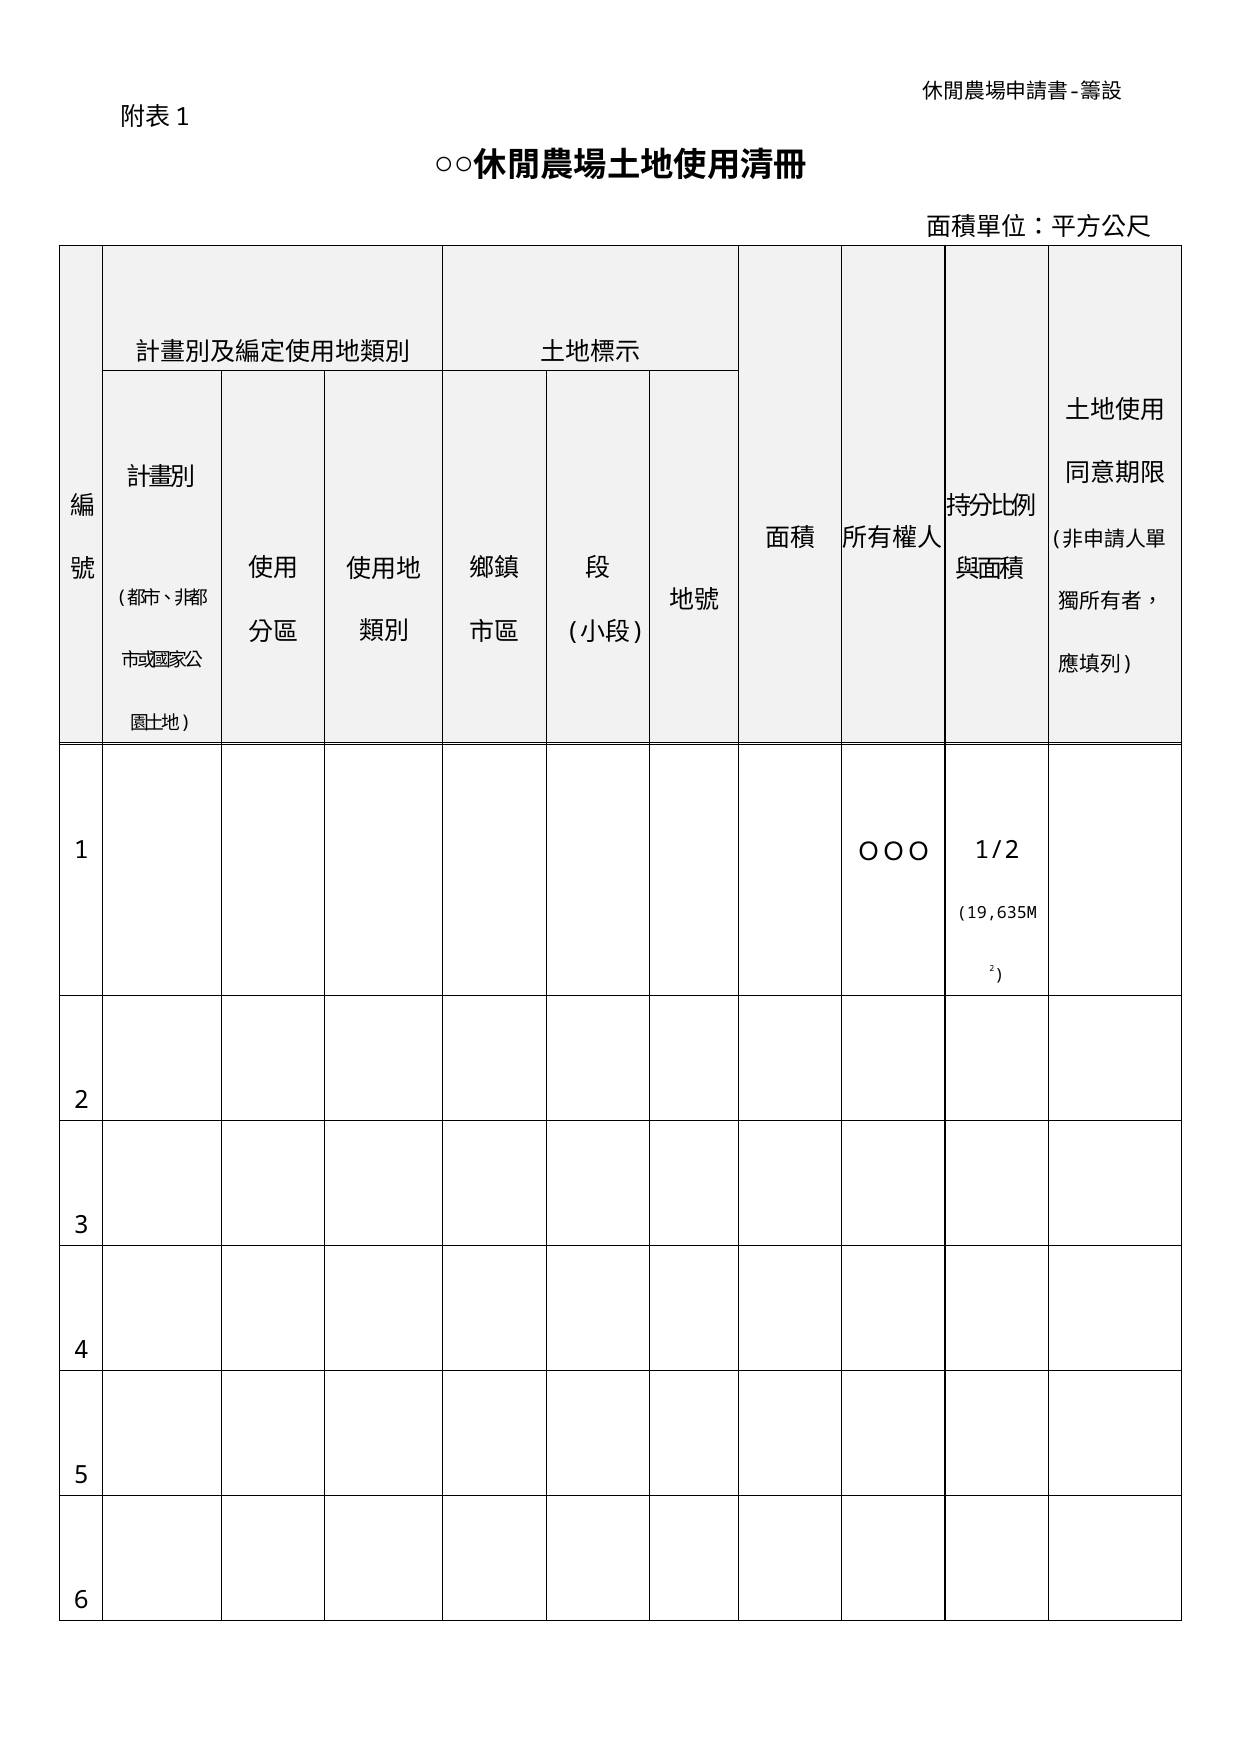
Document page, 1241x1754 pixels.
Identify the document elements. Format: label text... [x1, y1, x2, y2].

table_cell [325, 1246, 442, 1370]
table_cell 1 [60, 745, 102, 995]
table_cell [739, 1121, 841, 1245]
table_cell [325, 1496, 442, 1620]
table_cell [547, 996, 649, 1120]
table_cell [103, 996, 221, 1120]
text 面積單位：平方公尺 [118, 182, 1152, 245]
table_cell [1049, 1246, 1181, 1370]
table_header 所有權人 [842, 246, 944, 742]
table_header 面積 [739, 246, 841, 742]
table_cell 3 [60, 1121, 102, 1245]
text ○○休閒農場土地使用清冊 [105, 89, 1122, 182]
table_cell [103, 745, 221, 995]
table_cell [103, 1496, 221, 1620]
table_cell [650, 745, 738, 995]
table_cell [443, 996, 546, 1120]
table_header 持分比例與面積 [946, 246, 1048, 742]
table_header 土地使用同意期限 (非申請人單獨所有者，應填列) [1049, 246, 1181, 742]
table_cell [443, 1371, 546, 1495]
table_cell 鄉鎮 市區 [443, 371, 546, 742]
table_cell [739, 996, 841, 1120]
table_header 編號 [60, 246, 102, 742]
table_cell [650, 1371, 738, 1495]
table_cell [547, 1496, 649, 1620]
table_cell [650, 1246, 738, 1370]
table_cell 6 [60, 1496, 102, 1620]
table_cell 1/2 (19,635M2) [946, 745, 1048, 995]
table_cell 段 (小段) [547, 371, 649, 742]
table_cell [325, 996, 442, 1120]
table_cell [946, 1246, 1048, 1370]
table_header 土地標示 [443, 246, 738, 370]
table_cell [842, 1496, 944, 1620]
table_header 計畫別及編定使用地類別 [103, 246, 442, 370]
table_cell [325, 745, 442, 995]
table_cell [946, 1121, 1048, 1245]
table_cell 地號 [650, 371, 738, 742]
table_cell [443, 1496, 546, 1620]
table_cell [650, 996, 738, 1120]
table_cell [1049, 1371, 1181, 1495]
table_cell [222, 1496, 324, 1620]
table_cell [842, 1246, 944, 1370]
text 附表1 [120, 97, 216, 133]
table_cell 使用 分區 [222, 371, 324, 742]
table_cell 5 [60, 1371, 102, 1495]
table_cell [103, 1246, 221, 1370]
table_cell [103, 1371, 221, 1495]
table_cell ＯＯＯ [842, 745, 944, 995]
table_cell [443, 1121, 546, 1245]
table_cell [1049, 1121, 1181, 1245]
table_cell [842, 1371, 944, 1495]
table_cell [842, 996, 944, 1120]
table_cell [739, 1496, 841, 1620]
table_cell [739, 1371, 841, 1495]
table_cell [325, 1371, 442, 1495]
table_cell [650, 1121, 738, 1245]
table_cell 使用地類別 [325, 371, 442, 742]
table_cell [222, 1371, 324, 1495]
table_cell [103, 1121, 221, 1245]
table_cell [222, 996, 324, 1120]
table_cell [946, 996, 1048, 1120]
table_cell [443, 1246, 546, 1370]
table_cell [739, 745, 841, 995]
table_cell 計畫別 (都市、非都市或國家公園土地) [103, 371, 221, 742]
table_cell [547, 1246, 649, 1370]
table_cell [547, 745, 649, 995]
table_cell [842, 1121, 944, 1245]
table_cell [547, 1121, 649, 1245]
table_cell 4 [60, 1246, 102, 1370]
table_cell [547, 1371, 649, 1495]
table_cell 2 [60, 996, 102, 1120]
table_cell [222, 1246, 324, 1370]
table_cell [1049, 745, 1181, 995]
table_cell [325, 1121, 442, 1245]
table_cell [222, 745, 324, 995]
table_cell [222, 1121, 324, 1245]
table_cell [739, 1246, 841, 1370]
table_cell [1049, 1496, 1181, 1620]
table_cell [946, 1371, 1048, 1495]
table_cell [1049, 996, 1181, 1120]
table_cell [650, 1496, 738, 1620]
table_cell [946, 1496, 1048, 1620]
table_cell [443, 745, 546, 995]
